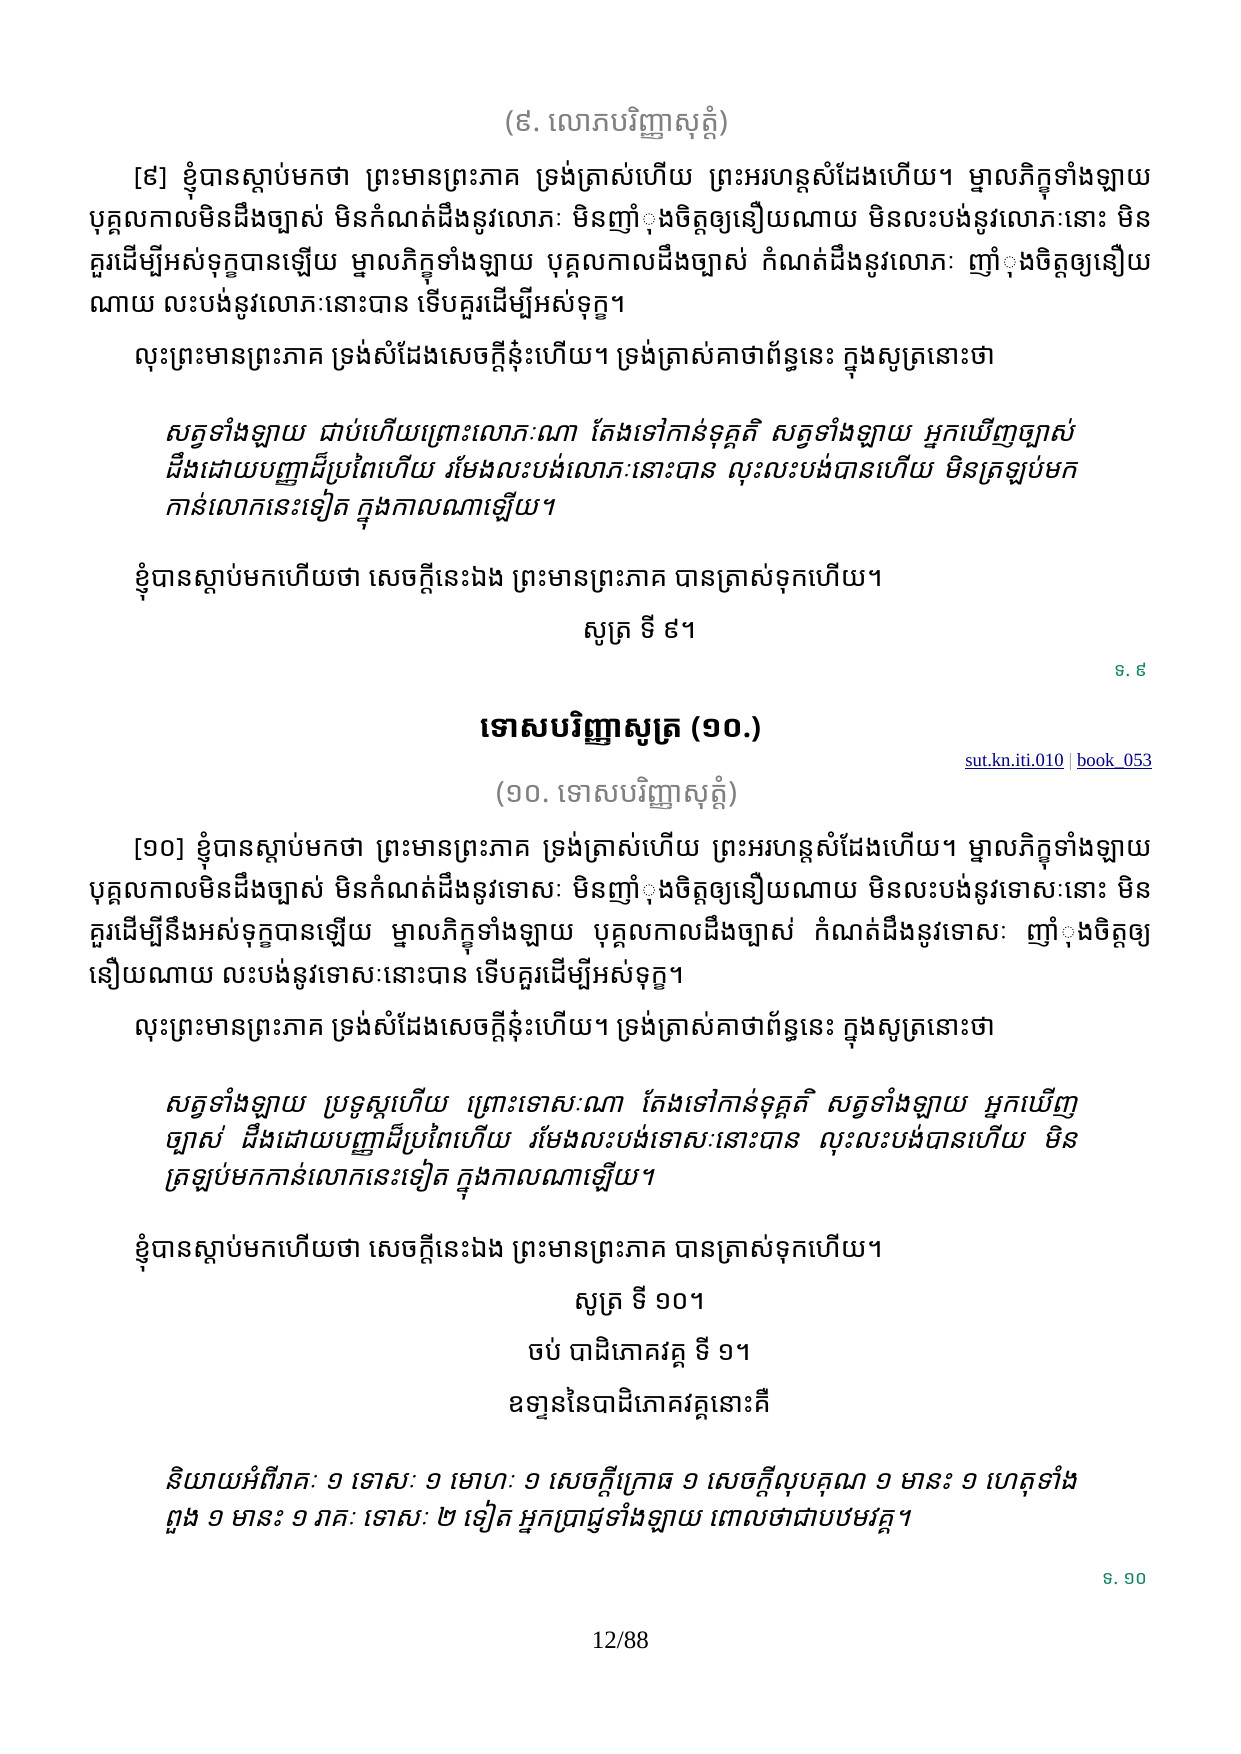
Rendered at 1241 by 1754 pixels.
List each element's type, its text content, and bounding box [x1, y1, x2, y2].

text លុះ​ព្រះ​មាន​ព្រះ​ភាគ ទ្រង់​សំដែង​សេចក្ដី​នុ៎ះ​ហើយ។ ទ្រង់​ត្រាស់​គាថា​ព័ន្ធ​នេះ ក្នុង​សូត្រ​នោះ​ថា [88, 1006, 1152, 1043]
text សត្វ​ទាំង​ឡាយ ជាប់​ហើយ​ព្រោះ​លោភៈ​ណា តែង​ទៅ​កាន់​ទុគ្គតិ សត្វ​ទាំង​ឡាយ អ្នក​ឃើញ​ច្បាស់ ដឹង​ដោយ​បញ្ញា​ដ៏​ប្រពៃ​ហើយ រមែង​លះ​បង់​លោភៈ​នោះ​បាន លុះ​លះ​បង់​បាន​ហើយ មិន​ត្រឡប់​មក​កាន់​លោក​នេះ​ទៀត ក្នុង​កាល​ណា​ឡើយ។ [163, 413, 1077, 523]
text សត្វ​ទាំង​ឡាយ ប្រទូស្ដ​ហើយ ព្រោះ​ទោសៈ​ណា តែង​ទៅ​កាន់​ទុគ្គតិ សត្វ​ទាំង​ឡាយ អ្នក​ឃើញ​ច្បាស់ ដឹង​ដោយ​បញ្ញា​ដ៏​ប្រពៃ​ហើយ រមែង​លះ​បង់​ទោសៈ​នោះ​បាន លុះ​លះ​បង់​បាន​ហើយ មិន​ត្រឡប់​មក​កាន់​លោក​នេះ​ទៀត ក្នុង​កាល​ណា​ឡើយ។ [163, 1083, 1077, 1194]
text [១០] ខ្ញុំ​បាន​ស្ដាប់​មក​ថា ព្រះ​មាន​ព្រះ​ភាគ ទ្រង់​ត្រាស់​ហើយ ព្រះ​អរហន្ត​សំដែង​ហើយ។ ម្នាល​ភិក្ខុ​ទាំង​ឡាយ បុគ្គល​កាល​មិន​ដឹង​ច្បាស់ មិន​កំណត់​ដឹង​នូវ​ទោសៈ ​មិន​ញាំុង​ចិត្ត​ឲ្យ​នឿយ​ណាយ មិន​លះ​បង់​នូវ​ទោសៈ​នោះ មិន​គួរ​ដើម្បី​នឹង​អស់​ទុក្ខ​បាន​ឡើយ ម្នាល​ភិក្ខុ​ទាំង​ឡាយ បុគ្គល​កាល​ដឹង​ច្បាស់ កំណត់​ដឹង​នូវ​ទោសៈ ញាំុង​ចិត្ត​ឲ្យ​នឿយ​ណាយ លះ​បង់​នូវ​ទោសៈ​នោះ​បាន ទើប​គួរ​ដើម្បី​អស់​ទុក្ខ។ [88, 827, 1152, 991]
text ឧទា្ទននៃបាដិភោគវគ្គ​នោះ​គឺ [88, 1384, 1152, 1421]
subtitle (១០. ទោសបរិញ្ញាសុត្តំ) [88, 771, 1152, 811]
text ខ្ញុំ​បាន​ស្ដាប់​មក​ហើយ​ថា សេចក្ដី​នេះ​ឯង ព្រះ​មាន​ព្រះ​ភាគ បាន​ត្រាស់​ទុក​ហើយ។ [88, 558, 1152, 595]
subtitle (៩. លោភបរិញ្ញាសុត្តំ) [88, 100, 1152, 140]
text [៩] ខ្ញុំ​បាន​ស្ដាប់​មក​ថា ព្រះ​មាន​ព្រះ​ភាគ ទ្រង់​ត្រាស់​ហើយ ព្រះ​អរហន្ត​សំដែង​ហើយ។ ម្នាល​ភិក្ខុ​ទាំង​ឡាយ បុគ្គល​កាល​មិន​ដឹង​ច្បាស់ មិន​កំណត់​ដឹង​នូវ​លោភៈ មិន​ញាំុង​ចិត្ត​ឲ្យ​នឿយ​ណាយ មិន​លះ​បង់​នូវ​លោភៈ​នោះ មិន​គួរ​ដើម្បី​អស់​ទុក្ខ​បាន​ឡើយ ម្នាល​ភិក្ខុ​ទាំង​ឡាយ បុគ្គល​កាល​ដឹង​ច្បាស់ កំណត់​ដឹង​នូវ​លោភៈ ញាំុង​ចិត្ត​ឲ្យ​នឿយ​ណាយ លះ​បង់​នូវ​លោភៈ​នោះ​បាន ទើប​គួរ​ដើម្បី​អស់​ទុក្ខ។ [88, 157, 1152, 321]
text ទ. ៩ [88, 657, 1152, 682]
text ខ្ញុំ​បាន​ស្ដាប់​មក​ហើយ​ថា សេចក្ដី​នេះ​ឯង ព្រះ​មាន​ព្រះ​ភាគ បាន​ត្រាស់​ទុក​ហើយ។ [88, 1228, 1152, 1265]
text ទ. ១០ [88, 1564, 1152, 1590]
text sut.kn.iti.010 | book_053 [88, 749, 1152, 771]
text ចប់ បាដិភោគវគ្គ ទី ១។ [88, 1332, 1152, 1369]
text និយាយ​អំពីរាគៈ ១ ទោសៈ ១ មោហៈ ១ សេចក្ដី​ក្រោធ ១ សេចក្ដី​លុបគុណ ១ មានះ ១ ហេតុ​ទាំង​ពួង ១ មានះ ១ រាគៈ ទោសៈ ២ ទៀត អ្នក​ប្រាជ្ញ​ទាំង​ឡាយ ​ពោល​ថា​ជា​បឋមវគ្គ។ [163, 1461, 1077, 1534]
subtitle ទោសបរិញ្ញាសូត្រ (១០.) [88, 704, 1152, 746]
text លុះ​ព្រះ​មាន​ព្រះ​ភាគ ទ្រង់​សំដែង​សេចក្ដី​នុ៎ះ​ហើយ។ ទ្រង់​ត្រាស់​គាថា​ព័ន្ធ​នេះ ក្នុង​សូត្រ​នោះ​ថា [88, 336, 1152, 372]
text សូត្រ ទី ១០។ [88, 1280, 1152, 1317]
text សូត្រ ទី ៩។ [88, 610, 1152, 647]
